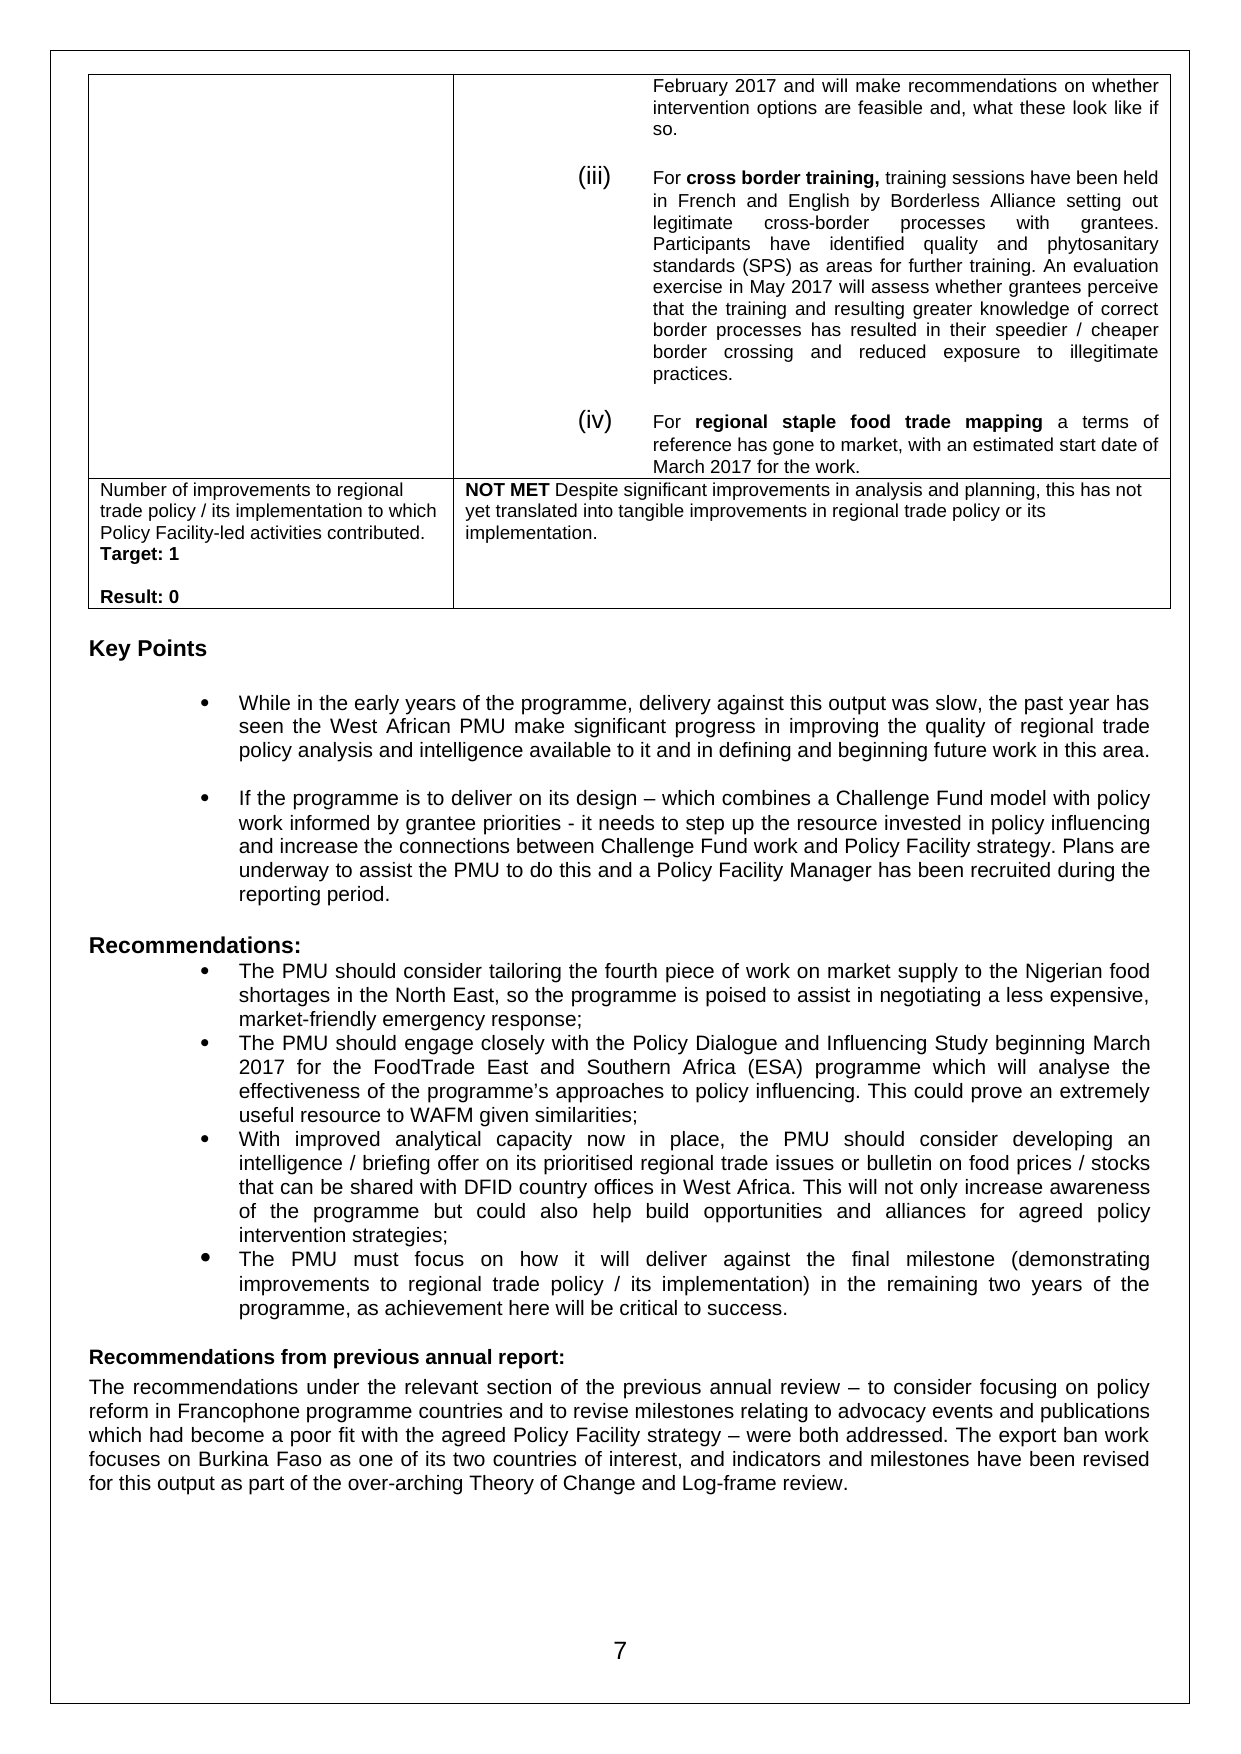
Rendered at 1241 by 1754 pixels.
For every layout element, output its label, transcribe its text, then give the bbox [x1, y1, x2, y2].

text Key Points [89, 635, 1152, 662]
text Recommendations: [89, 932, 1152, 959]
list While in the early years of the programme, delivery against this output was slow, the past year has seen the West African PMU make significant progress in improving the quality of regional trade policy analysis and intelligence available to it and in defining and beginning future work in this area. [201, 690, 1152, 762]
text Recommendations from previous annual report: [89, 1344, 1152, 1368]
list The PMU should engage closely with the Policy Dialogue and Influencing Study beginning March 2017 for the FoodTrade East and Southern Africa (ESA) programme which will analyse the effectiveness of the programme’s approaches to policy influencing. This could prove an extremely useful resource to WAFM given similarities; [201, 1031, 1152, 1127]
list The PMU must focus on how it will deliver against the final milestone (demonstrating improvements to regional trade policy / its implementation) in the remaining two years of the programme, as achievement here will be critical to success. [201, 1247, 1152, 1319]
list If the programme is to deliver on its design – which combines a Challenge Fund model with policy work informed by grantee priorities - it needs to step up the resource invested in policy influencing and increase the connections between Challenge Fund work and Policy Facility strategy. Plans are underway to assist the PMU to do this and a Policy Facility Manager has been recruited during the reporting period. [201, 786, 1152, 906]
table_cell February 2017 and will make recommendations on whether intervention options are feasible and, what these look like if so. For cross border training, training sessions have been held in French and English by Borderless Alliance setting out legitimate cross-border processes with grantees. Participants have identified quality and phytosanitary standards (SPS) as areas for further training. An evaluation exercise in May 2017 will assess whether grantees perceive that the training and resulting greater knowledge of correct border processes has resulted in their speedier / cheaper border crossing and reduced exposure to illegitimate practices. For regional staple food trade mapping a terms of reference has gone to market, with an estimated start date of March 2017 for the work. [454, 75, 1170, 477]
list The PMU should consider tailoring the fourth piece of work on market supply to the Nigerian food shortages in the North East, so the programme is poised to assist in negotiating a less expensive, market-friendly emergency response; [201, 959, 1152, 1031]
text The recommendations under the relevant section of the previous annual review – to consider focusing on policy reform in Francophone programme countries and to revise milestones relating to advocacy events and publications which had become a poor fit with the agreed Policy Facility strategy – were both addressed. The export ban work focuses on Burkina Faso as one of its two countries of interest, and indicators and milestones have been revised for this output as part of the over-arching Theory of Change and Log-frame review. [89, 1375, 1152, 1494]
table_cell NOT MET Despite significant improvements in analysis and planning, this has not yet translated into tangible improvements in regional trade policy or its implementation. [454, 479, 1170, 608]
list With improved analytical capacity now in place, the PMU should consider developing an intelligence / briefing offer on its prioritised regional trade issues or bulletin on food prices / stocks that can be shared with DFID country offices in West Africa. This will not only increase awareness of the programme but could also help build opportunities and alliances for agreed policy intervention strategies; [201, 1127, 1152, 1247]
table_cell Number of improvements to regional trade policy / its implementation to which Policy Facility-led activities contributed. Target: 1 Result: 0 [89, 479, 453, 608]
table_cell [89, 75, 453, 477]
